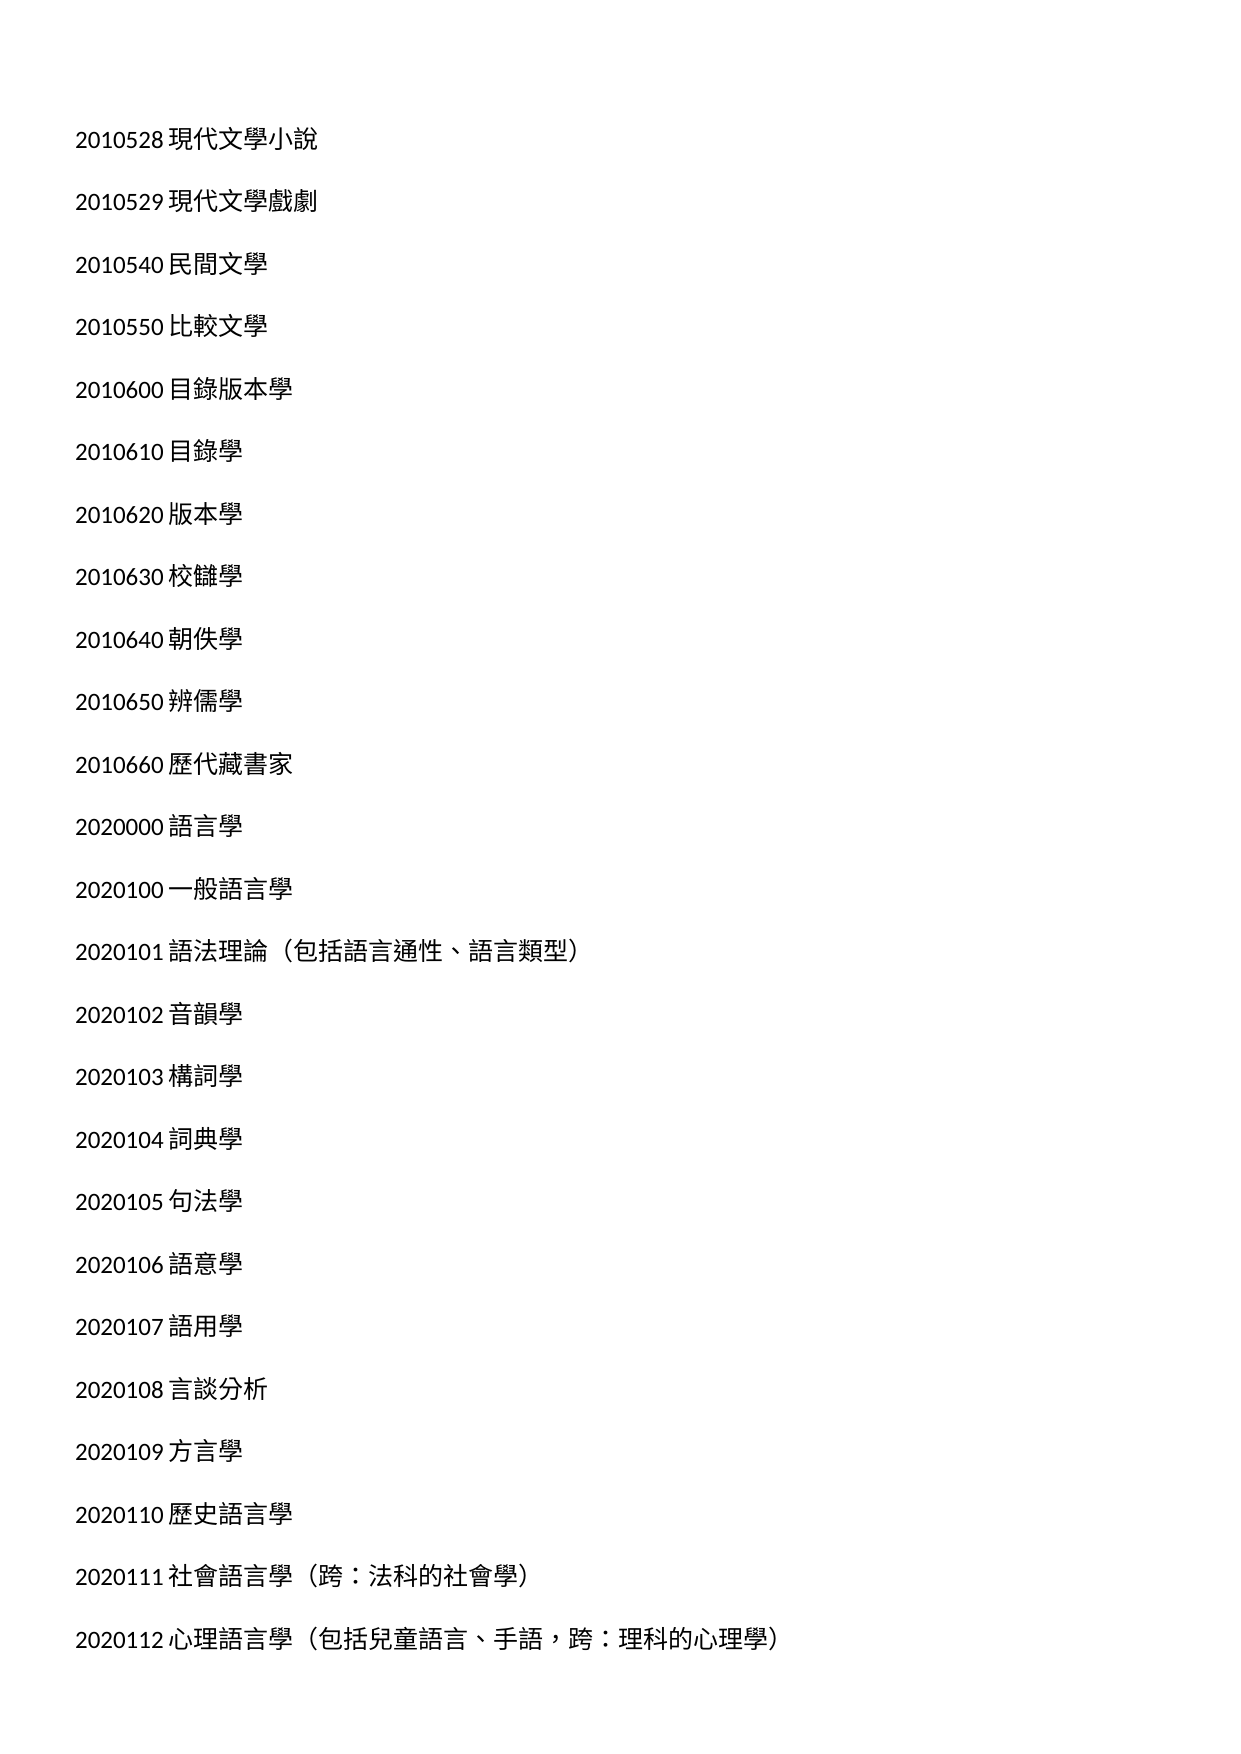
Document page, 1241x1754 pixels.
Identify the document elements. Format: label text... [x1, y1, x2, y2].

text 2020104詞典學 [75, 1096, 1165, 1158]
text 2020112心理語言學（包括兒童語言、手語，跨：理科的心理學） [75, 1596, 1165, 1658]
text 2010660歷代藏書家 [75, 721, 1165, 783]
text 2020111社會語言學（跨：法科的社會學） [75, 1533, 1165, 1596]
text 2020105句法學 [75, 1158, 1165, 1221]
text 2020110歷史語言學 [75, 1471, 1165, 1533]
text 2010550比較文學 [75, 283, 1165, 346]
text 2020106語意學 [75, 1221, 1165, 1283]
text 2010640朝佚學 [75, 596, 1165, 658]
text 2020102音韻學 [75, 971, 1165, 1033]
text 2020108言談分析 [75, 1346, 1165, 1408]
text 2020000語言學 [75, 783, 1165, 846]
text 2020100一般語言學 [75, 846, 1165, 908]
text 2010529現代文學戲劇 [75, 158, 1165, 221]
text 2010620版本學 [75, 471, 1165, 533]
text 2010650辨儒學 [75, 658, 1165, 721]
text 2020109方言學 [75, 1408, 1165, 1471]
text 2020103構詞學 [75, 1033, 1165, 1096]
text 2010540民間文學 [75, 221, 1165, 283]
text 2020101語法理論（包括語言通性、語言類型） [75, 908, 1165, 971]
text 2010600目錄版本學 [75, 346, 1165, 408]
text 2020107語用學 [75, 1283, 1165, 1346]
text 2010528現代文學小說 [75, 96, 1165, 158]
text 2010630校讎學 [75, 533, 1165, 596]
text 2010610目錄學 [75, 408, 1165, 471]
